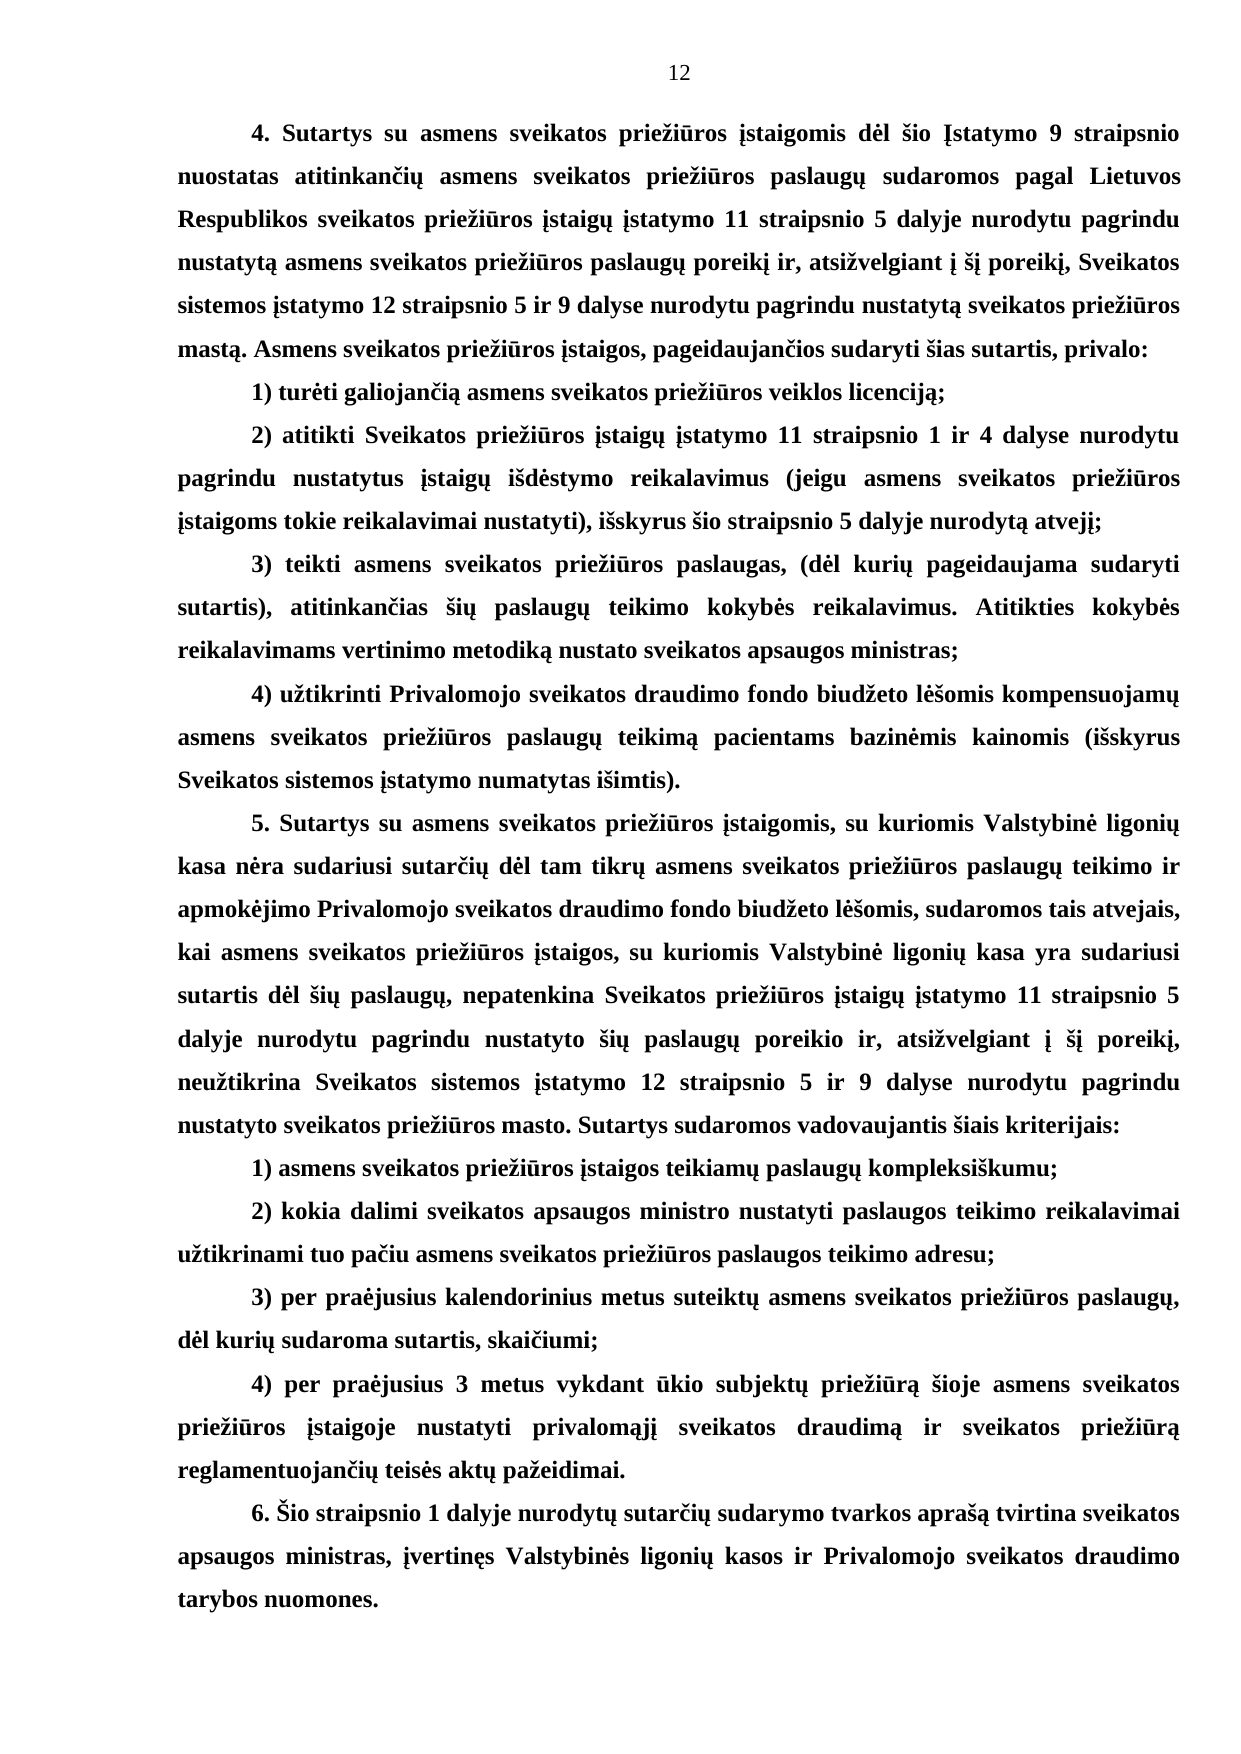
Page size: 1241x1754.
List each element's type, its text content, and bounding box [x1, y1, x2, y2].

text 4) per praėjusius 3 metus vykdant ūkio subjektų priežiūrą šioje asmens sveikatos priežiūros įstaigoje nustatyti privalomąjį sveikatos draudimą ir sveikatos priežiūrą reglamentuojančių teisės aktų pažeidimai. [177, 1369, 1181, 1484]
text 3) per praėjusius kalendorinius metus suteiktų asmens sveikatos priežiūros paslaugų, dėl kurių sudaroma sutartis, skaičiumi; [177, 1282, 1181, 1354]
text 2) atitikti Sveikatos priežiūros įstaigų įstatymo 11 straipsnio 1 ir 4 dalyse nurodytu pagrindu nustatytus įstaigų išdėstymo reikalavimus (jeigu asmens sveikatos priežiūros įstaigoms tokie reikalavimai nustatyti), išskyrus šio straipsnio 5 dalyje nurodytą atvejį; [177, 420, 1181, 535]
text 6. Šio straipsnio 1 dalyje nurodytų sutarčių sudarymo tvarkos aprašą tvirtina sveikatos apsaugos ministras, įvertinęs Valstybinės ligonių kasos ir Privalomojo sveikatos draudimo tarybos nuomones. [177, 1498, 1181, 1613]
text 4) užtikrinti Privalomojo sveikatos draudimo fondo biudžeto lėšomis kompensuojamų asmens sveikatos priežiūros paslaugų teikimą pacientams bazinėmis kainomis (išskyrus Sveikatos sistemos įstatymo numatytas išimtis). [177, 679, 1181, 794]
text 5. Sutartys su asmens sveikatos priežiūros įstaigomis, su kuriomis Valstybinė ligonių kasa nėra sudariusi sutarčių dėl tam tikrų asmens sveikatos priežiūros paslaugų teikimo ir apmokėjimo Privalomojo sveikatos draudimo fondo biudžeto lėšomis, sudaromos tais atvejais, kai asmens sveikatos priežiūros įstaigos, su kuriomis Valstybinė ligonių kasa yra sudariusi sutartis dėl šių paslaugų, nepatenkina Sveikatos priežiūros įstaigų įstatymo 11 straipsnio 5 dalyje nurodytu pagrindu nustatyto šių paslaugų poreikio ir, atsižvelgiant į šį poreikį, neužtikrina Sveikatos sistemos įstatymo 12 straipsnio 5 ir 9 dalyse nurodytu pagrindu nustatyto sveikatos priežiūros masto. Sutartys sudaromos vadovaujantis šiais kriterijais: [177, 808, 1181, 1139]
text 4. Sutartys su asmens sveikatos priežiūros įstaigomis dėl šio Įstatymo 9 straipsnio nuostatas atitinkančių asmens sveikatos priežiūros paslaugų sudaromos pagal Lietuvos Respublikos sveikatos priežiūros įstaigų įstatymo 11 straipsnio 5 dalyje nurodytu pagrindu nustatytą asmens sveikatos priežiūros paslaugų poreikį ir, atsižvelgiant į šį poreikį, Sveikatos sistemos įstatymo 12 straipsnio 5 ir 9 dalyse nurodytu pagrindu nustatytą sveikatos priežiūros mastą. Asmens sveikatos priežiūros įstaigos, pageidaujančios sudaryti šias sutartis, privalo: [177, 118, 1181, 362]
text 1) turėti galiojančią asmens sveikatos priežiūros veiklos licenciją; [177, 377, 1181, 406]
text 2) kokia dalimi sveikatos apsaugos ministro nustatyti paslaugos teikimo reikalavimai užtikrinami tuo pačiu asmens sveikatos priežiūros paslaugos teikimo adresu; [177, 1196, 1181, 1268]
text 3) teikti asmens sveikatos priežiūros paslaugas, (dėl kurių pageidaujama sudaryti sutartis), atitinkančias šių paslaugų teikimo kokybės reikalavimus. Atitikties kokybės reikalavimams vertinimo metodiką nustato sveikatos apsaugos ministras; [177, 549, 1181, 664]
text 1) asmens sveikatos priežiūros įstaigos teikiamų paslaugų kompleksiškumu; [177, 1153, 1181, 1182]
